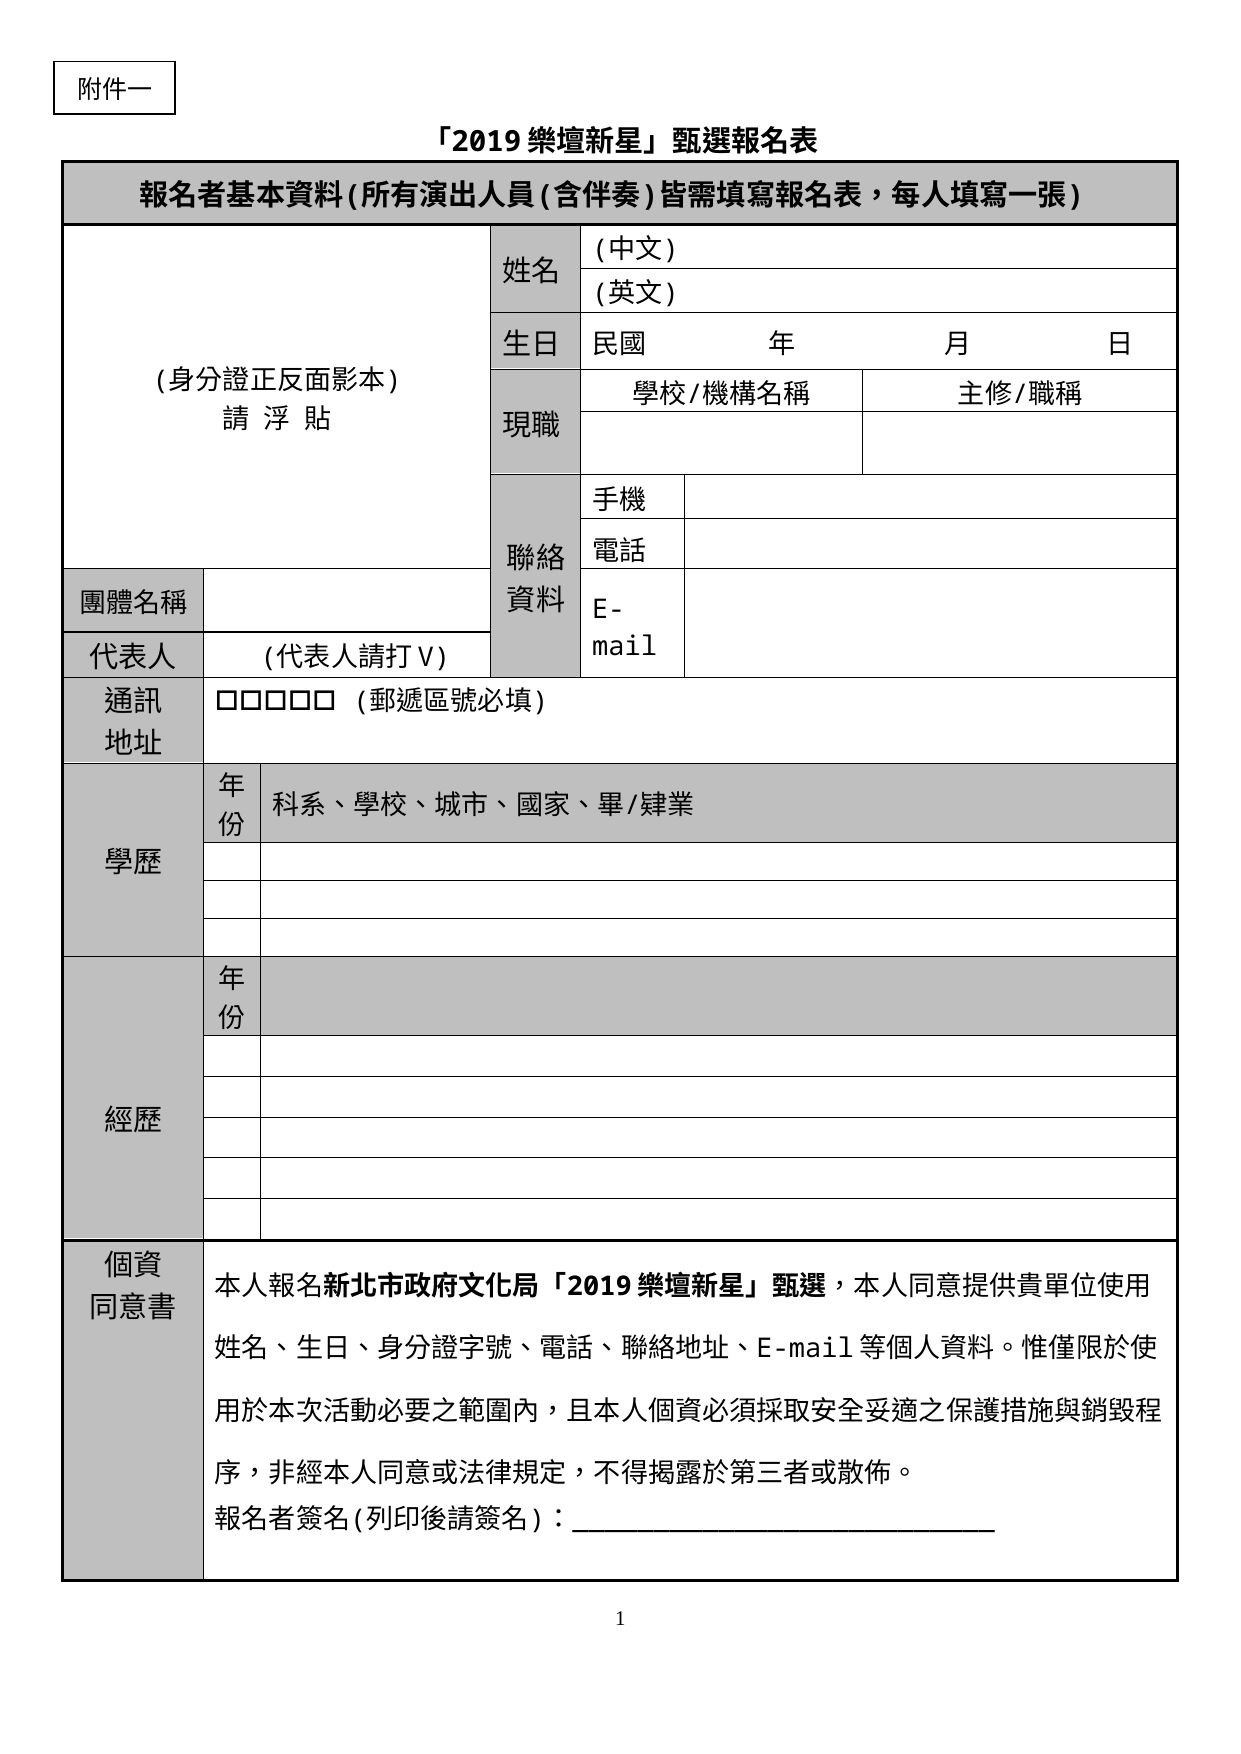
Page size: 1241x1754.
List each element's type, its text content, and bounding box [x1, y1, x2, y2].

table_cell (代表人請打V) [204, 633, 490, 677]
text 附件一 [69, 70, 159, 106]
table_cell [204, 1199, 260, 1238]
table_cell 團體名稱 [64, 569, 203, 631]
table_cell [261, 1118, 1176, 1157]
table_cell [261, 843, 1176, 880]
table_cell 代表人 [64, 633, 203, 677]
table_cell [204, 1077, 260, 1117]
table_cell 民國 年 月 日 [581, 313, 1176, 368]
table_cell 科系、學校、城市、國家、畢/肄業 [261, 764, 1176, 842]
table_cell [261, 881, 1176, 918]
table_cell [261, 1158, 1176, 1198]
table_cell [204, 569, 490, 631]
table_cell [261, 957, 1176, 1035]
table_cell 聯絡資料 [491, 475, 580, 677]
table_cell [685, 475, 1176, 518]
table_cell [685, 519, 1176, 568]
table_cell [204, 1158, 260, 1198]
text 「2019樂壇新星」甄選報名表 [148, 97, 1092, 160]
table_cell [204, 1118, 260, 1157]
table_cell 姓名 [491, 226, 580, 312]
table_cell [863, 412, 1176, 473]
table_cell 學歷 [64, 764, 203, 956]
table_cell 經歷 [64, 957, 203, 1238]
table_cell 年份 [204, 764, 260, 842]
table_cell [685, 569, 1176, 677]
table_cell 手機 [581, 475, 684, 518]
table_cell [204, 919, 260, 956]
table_cell [261, 919, 1176, 956]
table_cell 學校/機構名稱 [581, 370, 862, 411]
table_cell 生日 [491, 313, 580, 368]
table_cell [204, 1036, 260, 1076]
table_cell 電話 [581, 519, 684, 568]
table_cell [261, 1036, 1176, 1076]
table_cell 年份 [204, 957, 260, 1035]
table_cell 現職 [491, 370, 580, 473]
table_cell E-mail [581, 569, 684, 677]
table_cell [261, 1199, 1176, 1238]
table_cell  (郵遞區號必填) [204, 678, 1176, 719]
table_cell (中文) [581, 226, 1176, 267]
table_cell 個資 同意書 [64, 1242, 203, 1579]
table_cell 通訊 地址 [64, 678, 203, 762]
table_cell [261, 1077, 1176, 1117]
table_cell [581, 412, 862, 473]
table_cell [204, 843, 260, 880]
table_cell (英文) [581, 269, 1176, 312]
table_cell (身分證正反面影本) 請 浮 貼 [64, 226, 490, 568]
table_header 報名者基本資料(所有演出人員(含伴奏)皆需填寫報名表，每人填寫一張) [64, 163, 1176, 223]
table_cell [204, 719, 1176, 762]
table_cell [204, 881, 260, 918]
table_cell 主修/職稱 [863, 370, 1176, 411]
text 「2019樂壇新星」甄選報名表 [55, 62, 174, 113]
table_cell 本人報名新北市政府文化局「2019樂壇新星」甄選，本人同意提供貴單位使用姓名、生日、身分證字號、電話、聯絡地址、E-mail等個人資料。惟僅限於使用於本次活動必要之範圍內，且本人個資必須採取安全妥適之保護措施與銷毀程序，非經本人同意或法律規定，不得揭露於第三者或散佈。 報名者簽名(列印後請簽名)：__________________________ [204, 1242, 1176, 1579]
